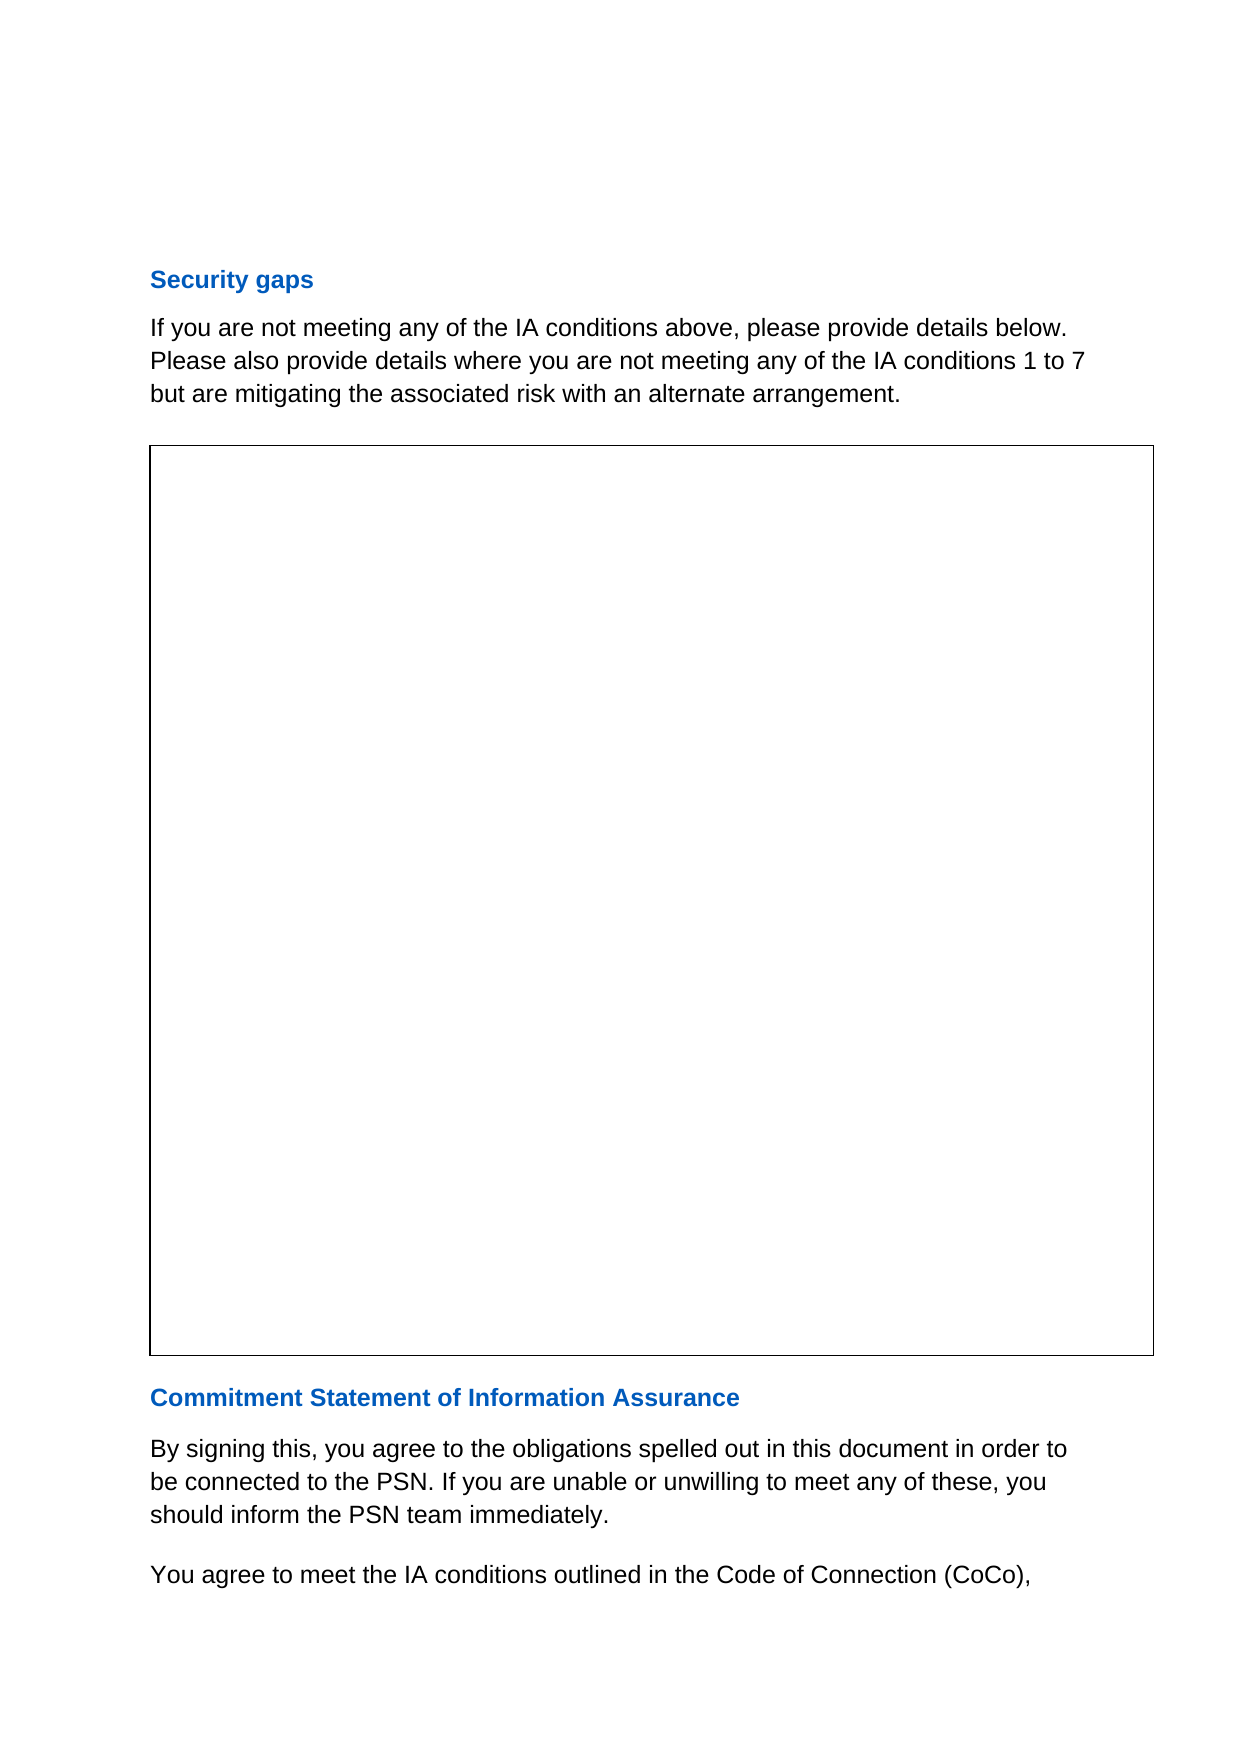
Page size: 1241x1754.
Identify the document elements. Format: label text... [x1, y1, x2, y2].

text By signing this, you agree to the obligations spelled out in this document in order to be connected to the PSN. If you are unable or unwilling to meet any of these, you should inform the PSN team immediately. [150, 1434, 1090, 1529]
table_header [151, 446, 1153, 1354]
text Security gaps [150, 265, 1090, 294]
text If you are not meeting any of the IA conditions above, please provide details below. Please also provide details where you are not meeting any of the IA conditions 1 to 7 but are mitigating the associated risk with an alternate arrangement. [150, 313, 1090, 408]
text You agree to meet the IA conditions outlined in the Code of Connection (CoCo), [150, 1561, 1090, 1589]
text Commitment Statement of Information Assurance [150, 1383, 1090, 1412]
